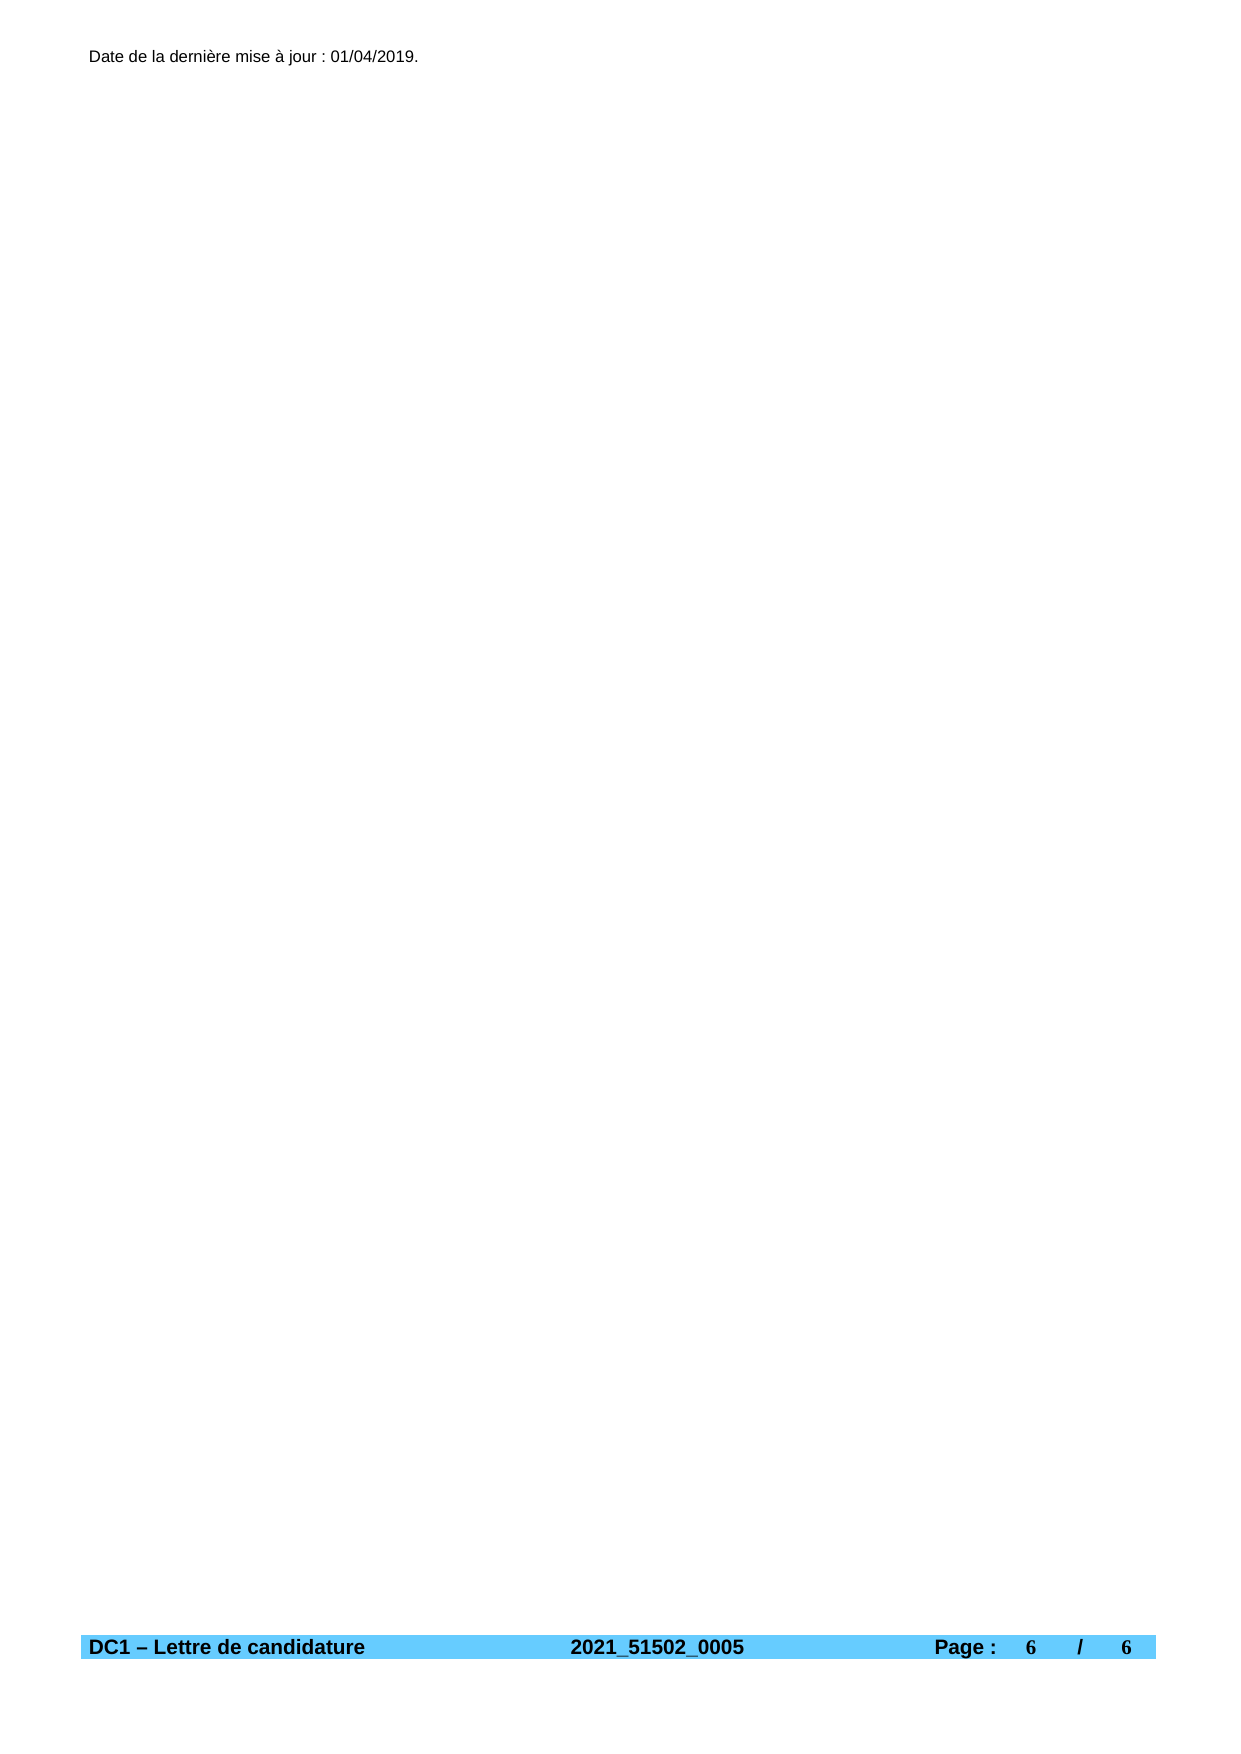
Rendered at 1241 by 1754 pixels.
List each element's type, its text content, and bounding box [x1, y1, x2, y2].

text Date de la dernière mise à jour : 01/04/2019. [89, 47, 1152, 66]
